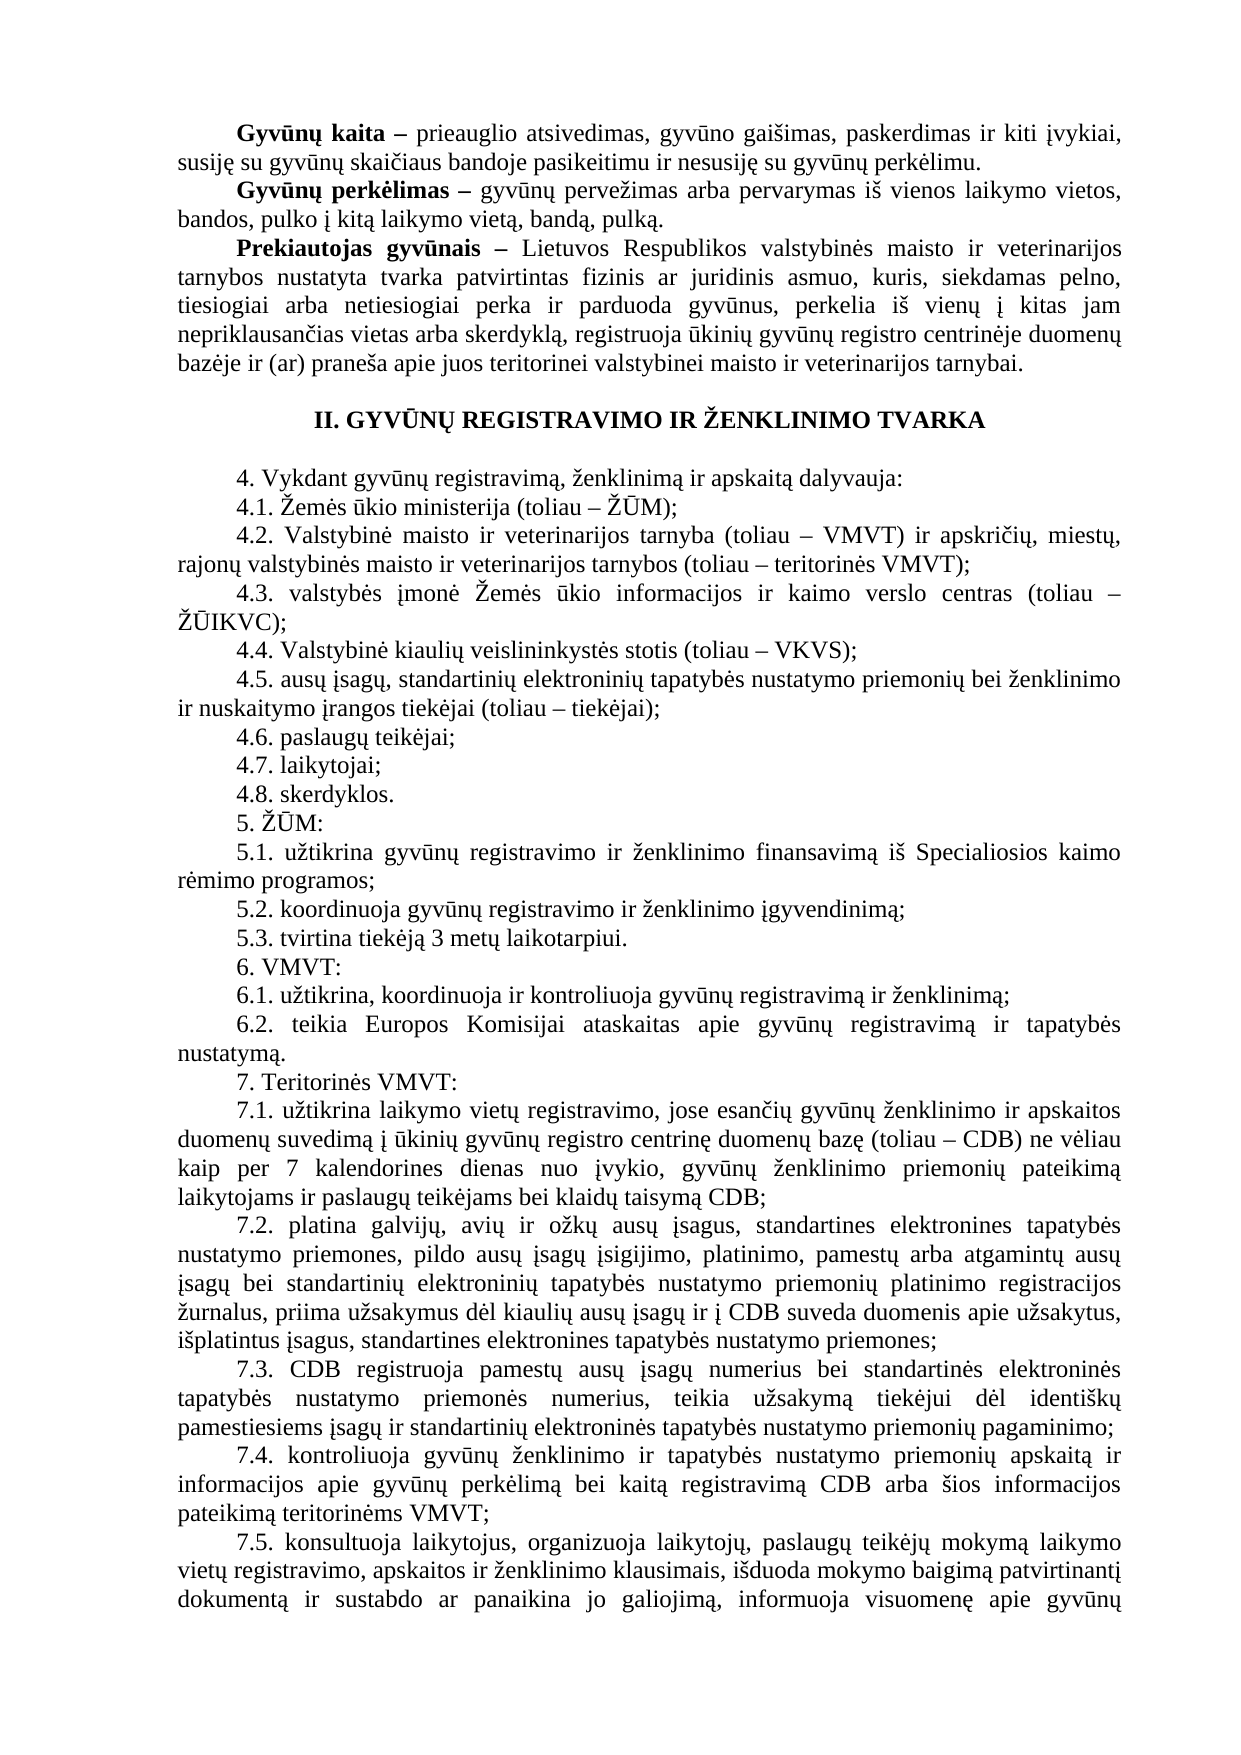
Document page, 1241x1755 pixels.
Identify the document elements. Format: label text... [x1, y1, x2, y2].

text 4.2. Valstybinė maisto ir veterinarijos tarnyba (toliau – VMVT) ir apskričių, miestų, rajonų valstybinės maisto ir veterinarijos tarnybos (toliau – teritorinės VMVT); [177, 521, 1122, 578]
text 5. ŽŪM: [177, 808, 1122, 837]
text 5.2. koordinuoja gyvūnų registravimo ir ženklinimo įgyvendinimą; [177, 894, 1122, 923]
text 6.1. užtikrina, koordinuoja ir kontroliuoja gyvūnų registravimą ir ženklinimą; [177, 981, 1122, 1009]
text II. GYVŪNŲ REGISTRAVIMO IR ŽENKLINIMO TVARKA [177, 406, 1122, 434]
text 7.2. platina galvijų, avių ir ožkų ausų įsagus, standartines elektronines tapatybės nustatymo priemones, pildo ausų įsagų įsigijimo, platinimo, pamestų arba atgamintų ausų įsagų bei standartinių elektroninių tapatybės nustatymo priemonių platinimo registracijos žurnalus, priima užsakymus dėl kiaulių ausų įsagų ir į CDB suveda duomenis apie užsakytus, išplatintus įsagus, standartines elektronines tapatybės nustatymo priemones; [177, 1211, 1122, 1354]
text 4.6. paslaugų teikėjai; [177, 722, 1122, 751]
text 4.4. Valstybinė kiaulių veislininkystės stotis (toliau – VKVS); [177, 636, 1122, 664]
text 4.1. Žemės ūkio ministerija (toliau – ŽŪM); [177, 492, 1122, 521]
text 4. Vykdant gyvūnų registravimą, ženklinimą ir apskaitą dalyvauja: [177, 463, 1122, 492]
text 6.2. teikia Europos Komisijai ataskaitas apie gyvūnų registravimą ir tapatybės nustatymą. [177, 1009, 1122, 1067]
text 4.7. laikytojai; [177, 751, 1122, 779]
text Prekiautojas gyvūnais – Lietuvos Respublikos valstybinės maisto ir veterinarijos tarnybos nustatyta tvarka patvirtintas fizinis ar juridinis asmuo, kuris, siekdamas pelno, tiesiogiai arba netiesiogiai perka ir parduoda gyvūnus, perkelia iš vienų į kitas jam nepriklausančias vietas arba skerdyklą, registruoja ūkinių gyvūnų registro centrinėje duomenų bazėje ir (ar) praneša apie juos teritorinei valstybinei maisto ir veterinarijos tarnybai. [177, 233, 1122, 377]
text 5.3. tvirtina tiekėją 3 metų laikotarpiui. [177, 923, 1122, 952]
text 7.5. konsultuoja laikytojus, organizuoja laikytojų, paslaugų teikėjų mokymą laikymo vietų registravimo, apskaitos ir ženklinimo klausimais, išduoda mokymo baigimą patvirtinantį dokumentą ir sustabdo ar panaikina jo galiojimą, informuoja visuomenę apie gyvūnų [177, 1527, 1122, 1613]
text 4.5. ausų įsagų, standartinių elektroninių tapatybės nustatymo priemonių bei ženklinimo ir nuskaitymo įrangos tiekėjai (toliau – tiekėjai); [177, 664, 1122, 722]
text Gyvūnų kaita – prieauglio atsivedimas, gyvūno gaišimas, paskerdimas ir kiti įvykiai, susiję su gyvūnų skaičiaus bandoje pasikeitimu ir nesusiję su gyvūnų perkėlimu. [177, 118, 1122, 176]
text 4.3. valstybės įmonė Žemės ūkio informacijos ir kaimo verslo centras (toliau – ŽŪIKVC); [177, 578, 1122, 636]
text 7.1. užtikrina laikymo vietų registravimo, jose esančių gyvūnų ženklinimo ir apskaitos duomenų suvedimą į ūkinių gyvūnų registro centrinę duomenų bazę (toliau – CDB) ne vėliau kaip per 7 kalendorines dienas nuo įvykio, gyvūnų ženklinimo priemonių pateikimą laikytojams ir paslaugų teikėjams bei klaidų taisymą CDB; [177, 1096, 1122, 1211]
text 4.8. skerdyklos. [177, 779, 1122, 808]
text 5.1. užtikrina gyvūnų registravimo ir ženklinimo finansavimą iš Specialiosios kaimo rėmimo programos; [177, 837, 1122, 894]
text 6. VMVT: [177, 952, 1122, 981]
text 7. Teritorinės VMVT: [177, 1067, 1122, 1096]
text 7.4. kontroliuoja gyvūnų ženklinimo ir tapatybės nustatymo priemonių apskaitą ir informacijos apie gyvūnų perkėlimą bei kaitą registravimą CDB arba šios informacijos pateikimą teritorinėms VMVT; [177, 1441, 1122, 1527]
text Gyvūnų perkėlimas – gyvūnų pervežimas arba pervarymas iš vienos laikymo vietos, bandos, pulko į kitą laikymo vietą, bandą, pulką. [177, 176, 1122, 233]
text 7.3. CDB registruoja pamestų ausų įsagų numerius bei standartinės elektroninės tapatybės nustatymo priemonės numerius, teikia užsakymą tiekėjui dėl identiškų pamestiesiems įsagų ir standartinių elektroninės tapatybės nustatymo priemonių pagaminimo; [177, 1354, 1122, 1441]
